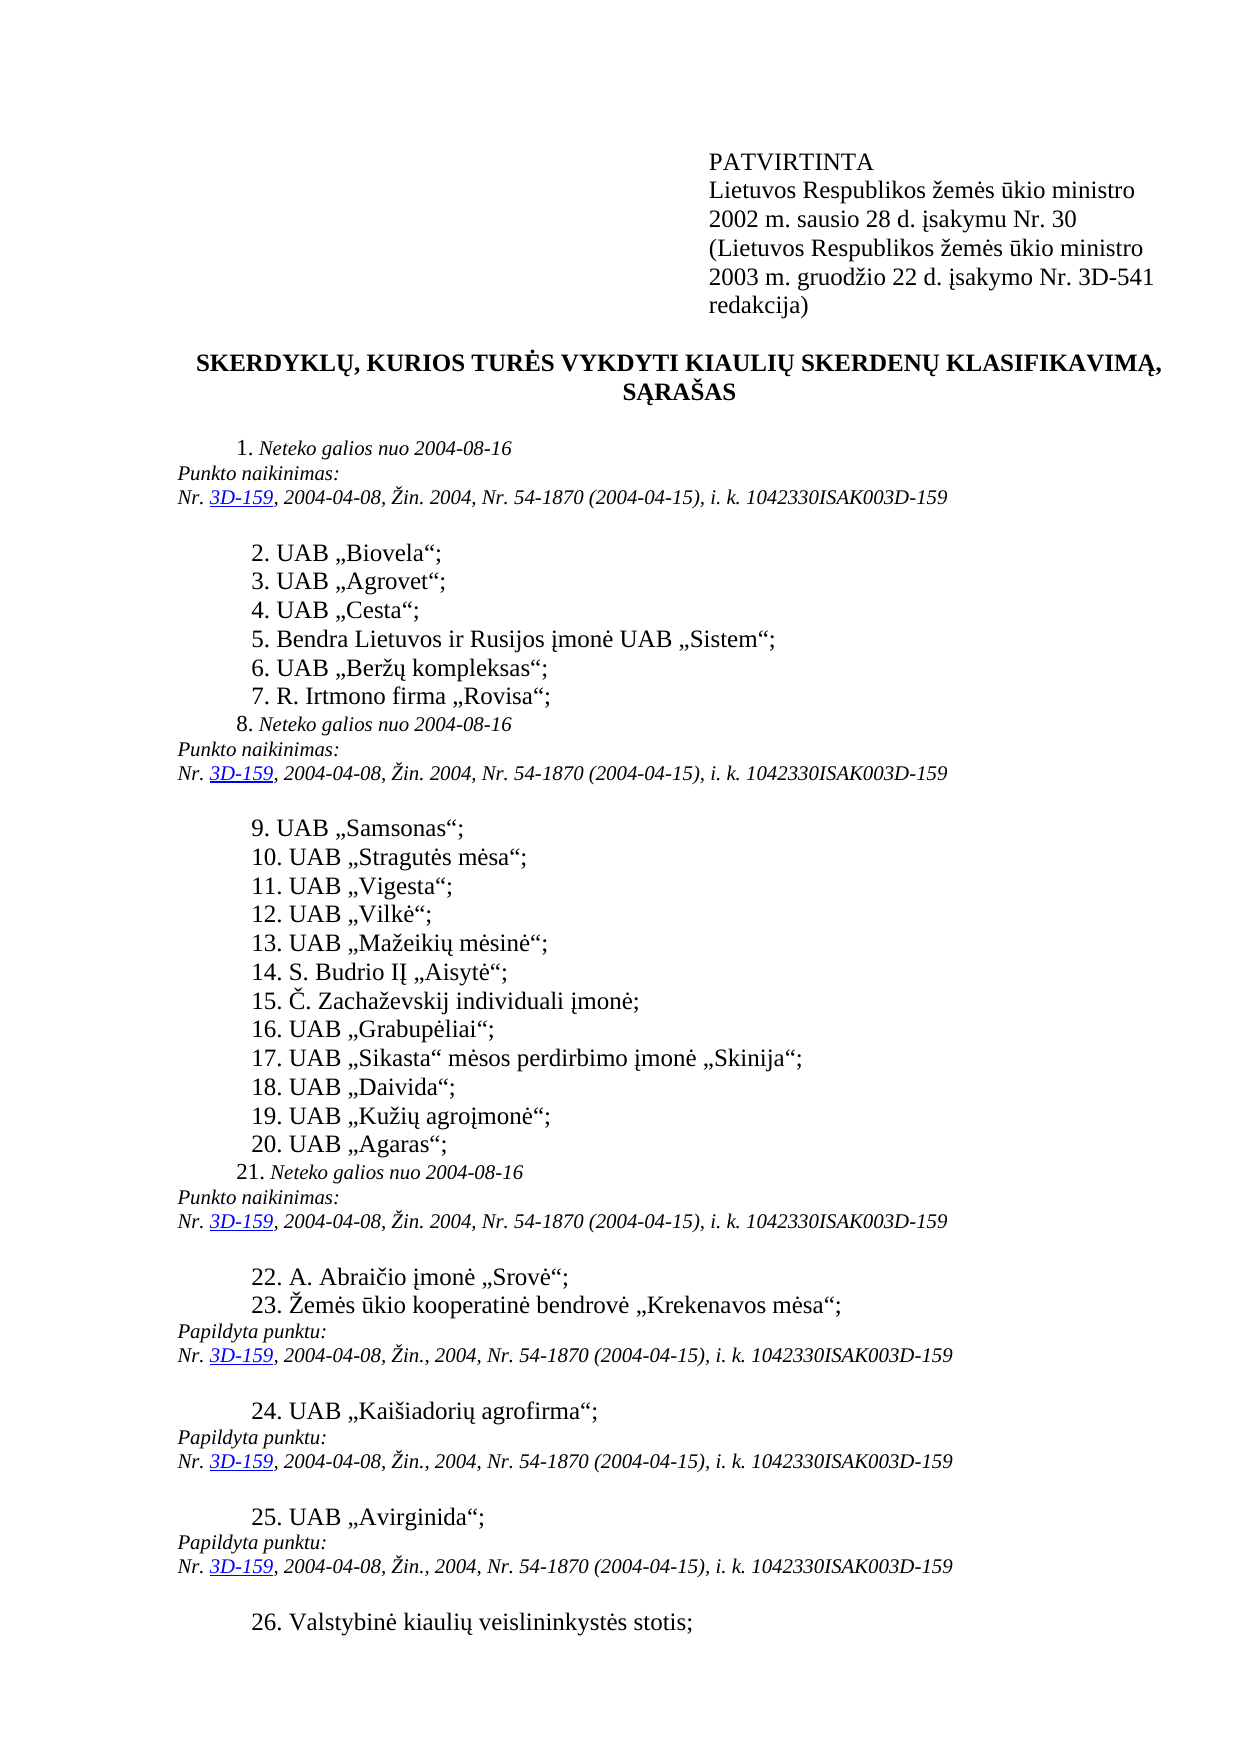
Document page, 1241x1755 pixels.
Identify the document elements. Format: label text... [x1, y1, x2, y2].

text 17. UAB „Sikasta“ mėsos perdirbimo įmonė „Skinija“; [177, 1043, 1181, 1072]
text SKERDYKLŲ, KURIOS TURĖS VYKDYTI KIAULIŲ SKERDENŲ KLASIFIKAVIMĄ, SĄRAŠAS [177, 348, 1181, 406]
text 12. UAB „Vilkė“; [177, 899, 1181, 928]
text 18. UAB „Daivida“; [177, 1072, 1181, 1101]
text 21. Neteko galios nuo 2004-08-16 [177, 1158, 1181, 1185]
text PATVIRTINTA [177, 147, 1181, 176]
text 5. Bendra Lietuvos ir Rusijos įmonė UAB „Sistem“; [177, 624, 1181, 653]
text 13. UAB „Mažeikių mėsinė“; [177, 928, 1181, 957]
text 8. Neteko galios nuo 2004-08-16 [177, 710, 1181, 736]
text 10. UAB „Stragutės mėsa“; [177, 842, 1181, 871]
text Nr. 3D-159, 2004-04-08, Žin., 2004, Nr. 54-1870 (2004-04-15), i. k. 1042330ISAK003D-159 [177, 1343, 1181, 1367]
text (Lietuvos Respublikos žemės ūkio ministro [177, 233, 1181, 262]
text 11. UAB „Vigesta“; [177, 871, 1181, 899]
text Punkto naikinimas: [177, 736, 1181, 761]
text 24. UAB „Kaišiadorių agrofirma“; [177, 1396, 1181, 1425]
text Nr. 3D-159, 2004-04-08, Žin. 2004, Nr. 54-1870 (2004-04-15), i. k. 1042330ISAK003D-159 [177, 1209, 1181, 1233]
text 26. Valstybinė kiaulių veislininkystės stotis; [177, 1607, 1181, 1636]
text 9. UAB „Samsonas“; [177, 813, 1181, 842]
text 2. UAB „Biovela“; [177, 538, 1181, 566]
text Nr. 3D-159, 2004-04-08, Žin. 2004, Nr. 54-1870 (2004-04-15), i. k. 1042330ISAK003D-159 [177, 485, 1181, 509]
text Papildyta punktu: [177, 1319, 1181, 1343]
text 2002 m. sausio 28 d. įsakymu Nr. 30 [177, 204, 1181, 233]
text 3. UAB „Agrovet“; [177, 566, 1181, 595]
text 23. Žemės ūkio kooperatinė bendrovė „Krekenavos mėsa“; [177, 1290, 1181, 1319]
text 14. S. Budrio IĮ „Aisytė“; [177, 957, 1181, 986]
text Nr. 3D-159, 2004-04-08, Žin., 2004, Nr. 54-1870 (2004-04-15), i. k. 1042330ISAK003D-159 [177, 1449, 1181, 1473]
text Lietuvos Respublikos žemės ūkio ministro [177, 176, 1181, 204]
text 19. UAB „Kužių agroįmonė“; [177, 1101, 1181, 1129]
text 1. Neteko galios nuo 2004-08-16 [177, 434, 1181, 461]
text Papildyta punktu: [177, 1530, 1181, 1554]
text redakcija) [177, 291, 1181, 319]
text 25. UAB „Avirginida“; [177, 1502, 1181, 1530]
text Nr. 3D-159, 2004-04-08, Žin., 2004, Nr. 54-1870 (2004-04-15), i. k. 1042330ISAK003D-159 [177, 1554, 1181, 1578]
text Punkto naikinimas: [177, 1185, 1181, 1209]
text 15. Č. Zachaževskij individuali įmonė; [177, 986, 1181, 1014]
text 7. R. Irtmono firma „Rovisa“; [177, 681, 1181, 710]
text Papildyta punktu: [177, 1425, 1181, 1449]
text 2003 m. gruodžio 22 d. įsakymo Nr. 3D-541 [177, 262, 1181, 291]
text 4. UAB „Cesta“; [177, 595, 1181, 624]
text 6. UAB „Beržų kompleksas“; [177, 653, 1181, 681]
text 16. UAB „Grabupėliai“; [177, 1014, 1181, 1043]
text Punkto naikinimas: [177, 461, 1181, 485]
text 20. UAB „Agaras“; [177, 1129, 1181, 1158]
text 22. A. Abraičio įmonė „Srovė“; [177, 1262, 1181, 1290]
text Nr. 3D-159, 2004-04-08, Žin. 2004, Nr. 54-1870 (2004-04-15), i. k. 1042330ISAK003D-159 [177, 761, 1181, 784]
